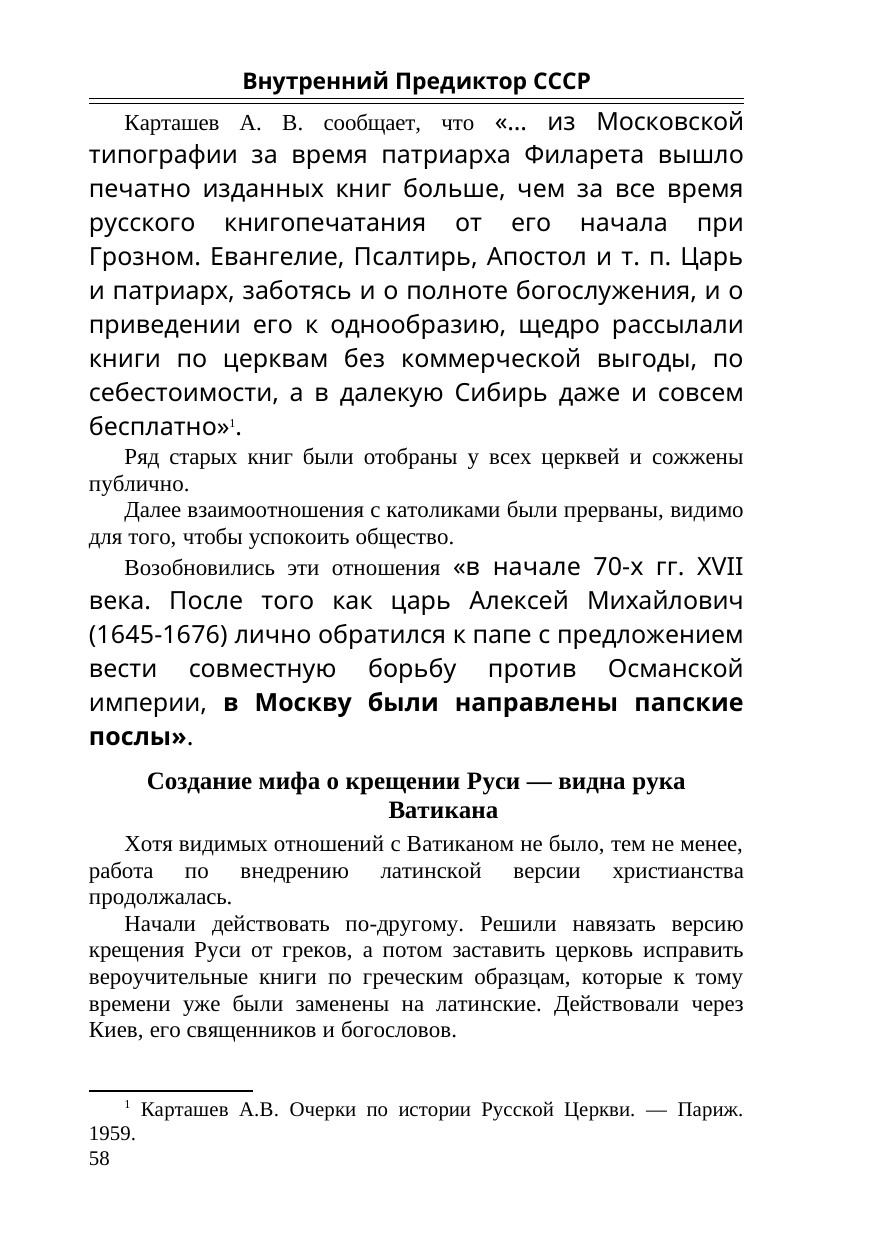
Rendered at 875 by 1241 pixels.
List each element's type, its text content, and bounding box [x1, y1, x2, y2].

text Ряд старых книг были отобраны у всех церквей и сожжены публично. [89, 443, 744, 496]
text Начали действовать по-другому. Решили навязать версию крещения Руси от греков, а потом заставить церковь исправить вероучительные книги по греческим образцам, которые к тому времени уже были заменены на латинские. Действовали через Киев, его священников и богословов. [89, 910, 744, 1042]
text Хотя видимых отношений с Ватиканом не было, тем не менее, работа по внедрению латинской версии христианства продолжалась. [89, 830, 744, 910]
text Далее взаимоотношения с католиками были прерваны, видимо для того, чтобы успокоить общество. [89, 496, 744, 549]
subtitle Создание мифа о крещении Руси — видна рука Ватикана [89, 766, 744, 824]
text Карташев A.B. Очерки по истории Русской Церкви. — Париж. 1959. [89, 1097, 744, 1145]
text Карташев А. В. сообщает, что «... из Московской типографии за время патриарха Филарета вышло печатно изданных книг больше, чем за все время русского книгопечатания от его начала при Грозном. Евангелие, Псалтирь, Апостол и т. п. Царь и патриарх, заботясь и о полноте богослужения, и о приведении его к однообразию, щедро рассылали книги по церквам без коммерческой выгоды, по себестоимости, а в далекую Сибирь даже и совсем бесплатно». [89, 104, 744, 443]
text Возобновились эти отношения «в начале 70-х гг. XVII века. После того как царь Алексей Михайлович (1645-1676) лично обратился к папе с предложением вести совместную борьбу против Османской империи, в Москву были направлены папские послы». [89, 549, 744, 753]
